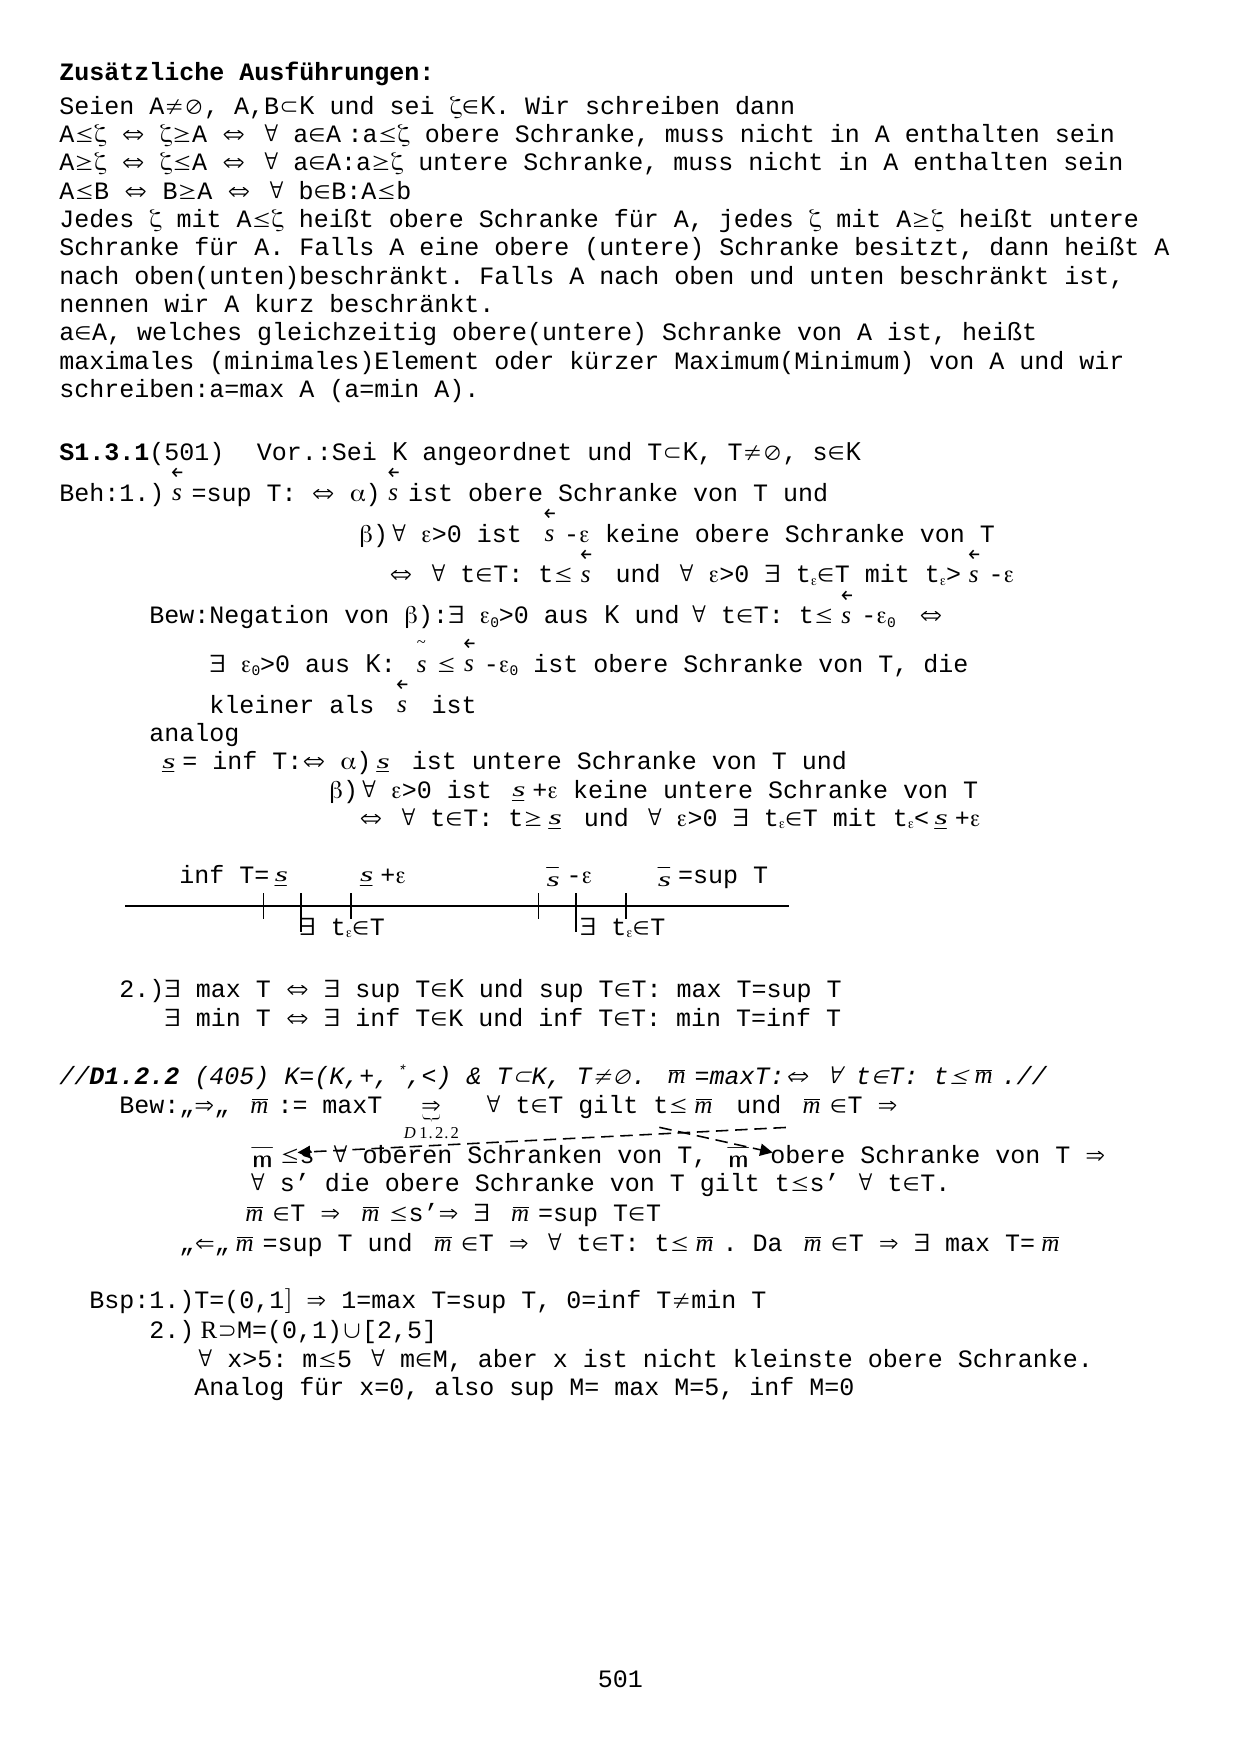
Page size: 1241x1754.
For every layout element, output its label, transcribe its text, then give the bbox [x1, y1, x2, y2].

text //D1.2.2 (405) K=(K,+, *,<) & TK, T. =maxT:  tT: t.// [59, 1062, 1181, 1092]
text  x>5: m5  mM, aber x ist nicht kleinste obere Schranke. Analog für x=0, also sup M= max M=5, inf M=0 [59, 1346, 1181, 1403]
text  0>0 aus K: -0 ist obere Schranke von T, die [59, 631, 1181, 679]
text T  s’  =sup TT [59, 1199, 1181, 1229]
text „„=sup T und T   tT: t. Da T   max T= [59, 1229, 1181, 1259]
text  s’ die obere Schranke von T gilt ts’  tT. [97, 1171, 1181, 1199]
text 2.) max T   sup TK und sup TT: max T=sup T [59, 971, 1181, 1005]
text   tT: t und  >0  tT mit t>- [59, 549, 1181, 590]
text   tT: t und  >0  tT mit t<+ [59, 806, 1181, 834]
text Jedes  mit A heißt obere Schranke für A, jedes  mit A heißt untere Schranke für A. Falls A eine obere (untere) Schranke besitzt, dann heißt A nach oben(unten)beschränkt. Falls A nach oben und unten beschränkt ist, nennen wir A kurz beschränkt. [59, 207, 1181, 320]
text  min T   inf TK und inf TT: min T=inf T [59, 1005, 1181, 1033]
text A  A   aA :a obere Schranke, muss nicht in A enthalten sein [59, 122, 1181, 150]
text analog [59, 721, 1181, 749]
text A  A   aA:a untere Schranke, muss nicht in A enthalten sein [59, 150, 1181, 178]
text aA, welches gleichzeitig obere(untere) Schranke von A ist, heißt maximales (minimales)Element oder kürzer Maximum(Minimum) von A und wir schreiben:a=max A (a=min A). [59, 320, 1181, 405]
text Zusätzliche Ausführungen: [59, 59, 1181, 87]
text  tT  tT [59, 914, 1181, 942]
text = inf T: ) ist untere Schranke von T und [97, 749, 1181, 777]
text ) >0 ist + keine untere Schranke von T [59, 777, 1181, 806]
text ) >0 ist - keine obere Schranke von T [59, 508, 1181, 549]
text Seien A, A,BK und sei K. Wir schreiben dann [59, 87, 1181, 122]
text AB  BA   bB:Ab [59, 178, 1181, 207]
text S1.3.1(501) Vor.:Sei K angeordnet und TK, T, sK [59, 433, 1181, 468]
text Bew:„„ := maxT  tT gilt t und T  [59, 1092, 1181, 1143]
text kleiner als ist [59, 679, 1181, 721]
text Bew:Negation von ): 0>0 aus K und  tT: t-0  [59, 590, 1181, 631]
text inf T= + - =sup T [59, 862, 1181, 891]
text s  oberen Schranken von T, obere Schranke von T  [97, 1143, 1181, 1171]
text Bsp:1.)T=(0,1  1=max T=sup T, 0=inf Tmin T [59, 1287, 1181, 1316]
text 2.) RM=(0,1)[2,5] [59, 1316, 1181, 1346]
text Beh:1.)=sup T:  )ist obere Schranke von T und [59, 468, 1181, 508]
